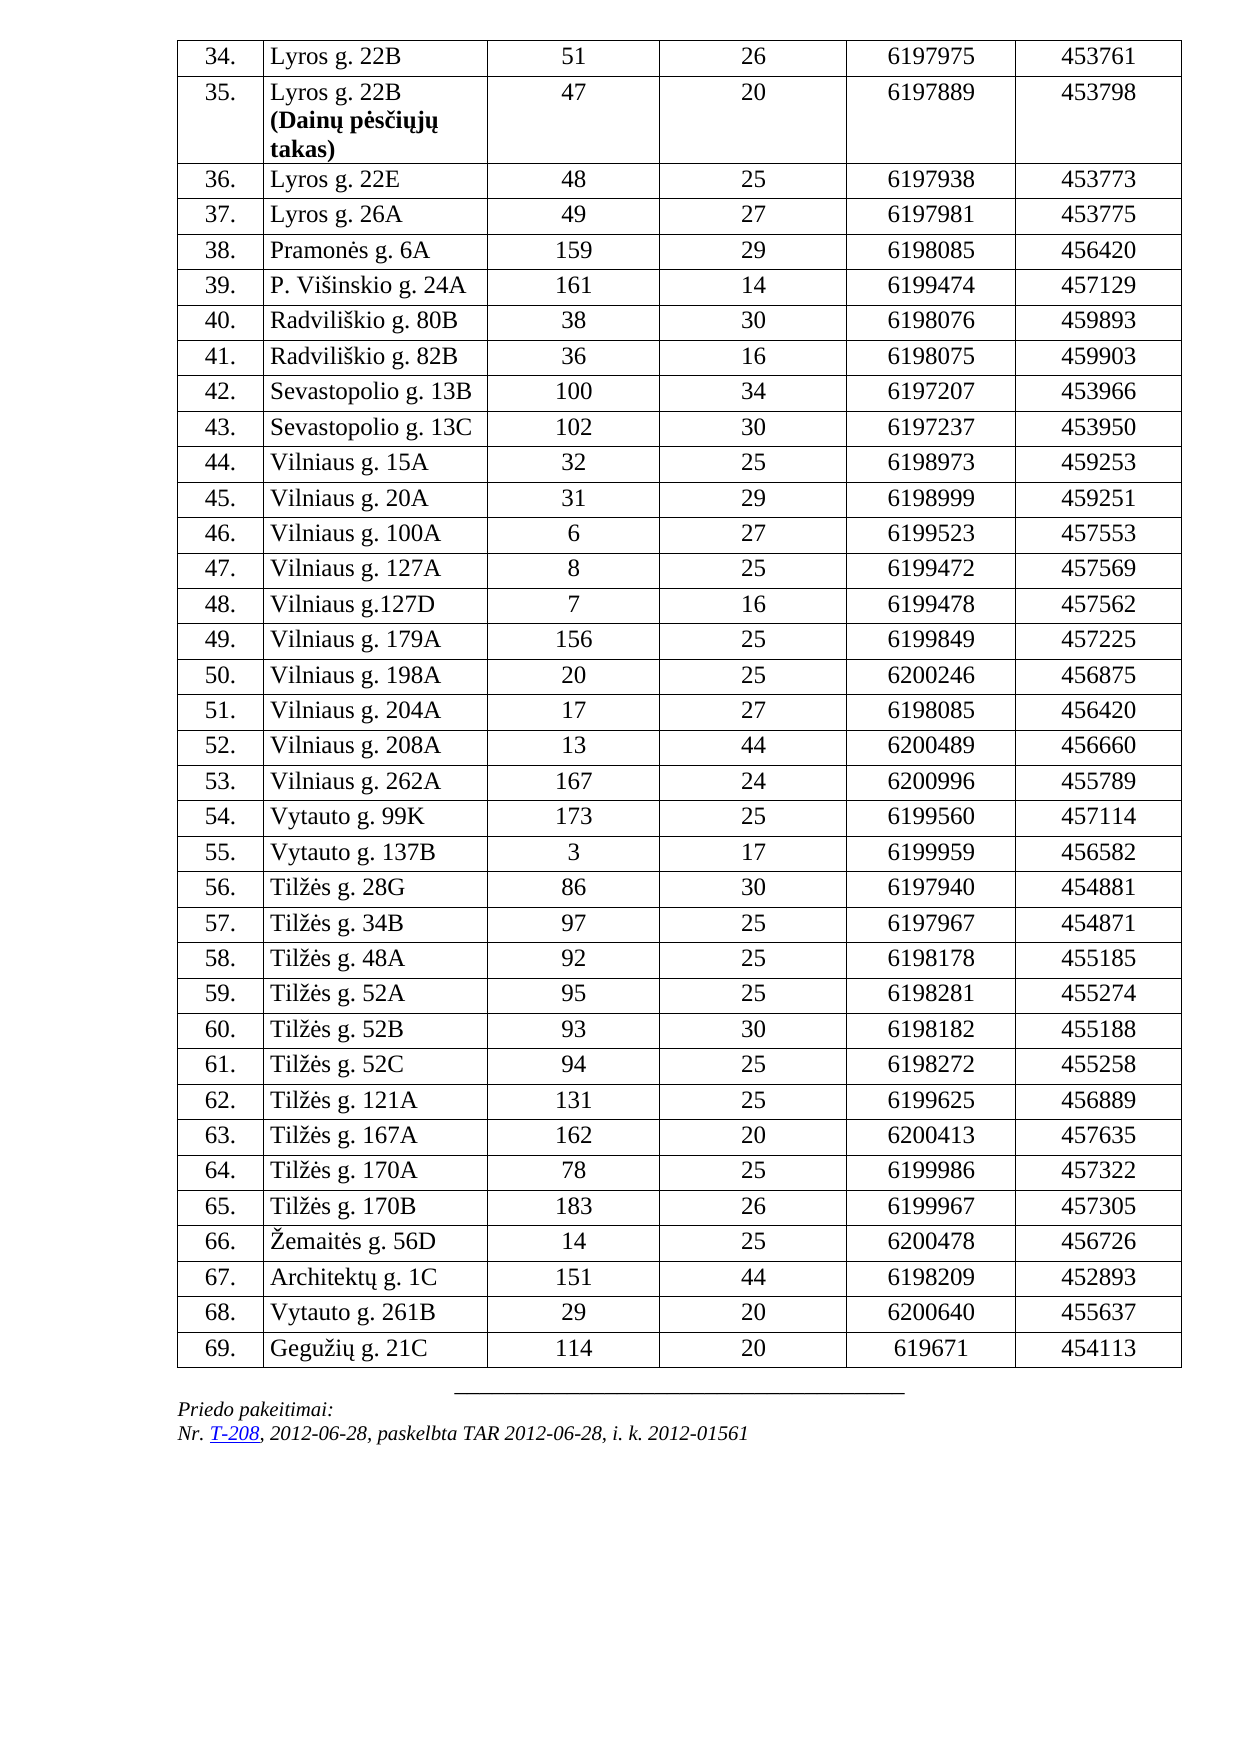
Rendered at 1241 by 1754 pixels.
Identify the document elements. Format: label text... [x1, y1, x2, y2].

table_cell 6198999 [847, 483, 1015, 517]
table_cell 453950 [1016, 412, 1181, 446]
table_cell 65. [178, 1191, 263, 1225]
table_cell 29 [660, 235, 846, 269]
table_cell 94 [488, 1049, 659, 1084]
table_cell 51 [488, 41, 659, 76]
table_cell Architektų g. 1C [264, 1262, 487, 1296]
table_cell 131 [488, 1085, 659, 1119]
table_cell 64. [178, 1156, 263, 1190]
table_cell 93 [488, 1014, 659, 1048]
table_cell 151 [488, 1262, 659, 1296]
table_cell 455637 [1016, 1297, 1181, 1332]
table_cell 78 [488, 1156, 659, 1190]
table_cell 25 [660, 447, 846, 482]
table_cell 44 [660, 1262, 846, 1296]
table_cell Lyros g. 22B [264, 41, 487, 76]
table_cell 6197975 [847, 41, 1015, 76]
table_cell 27 [660, 199, 846, 234]
table_cell 6200996 [847, 766, 1015, 800]
table_cell 26 [660, 41, 846, 76]
table_cell 8 [488, 554, 659, 588]
table_cell 47. [178, 554, 263, 588]
table_cell 40. [178, 306, 263, 340]
table_cell 6197207 [847, 376, 1015, 411]
table_cell Tilžės g. 52A [264, 979, 487, 1013]
table_cell 6198085 [847, 235, 1015, 269]
table_cell 6198076 [847, 306, 1015, 340]
table_cell Vytauto g. 261B [264, 1297, 487, 1332]
table_cell 455274 [1016, 979, 1181, 1013]
table_cell 13 [488, 731, 659, 765]
table_cell 53. [178, 766, 263, 800]
table_cell 6198178 [847, 943, 1015, 977]
table_cell 6199959 [847, 837, 1015, 871]
table_cell 25 [660, 164, 846, 198]
table_cell 44 [660, 731, 846, 765]
table_cell 457569 [1016, 554, 1181, 588]
table_cell 453966 [1016, 376, 1181, 411]
table_cell 26 [660, 1191, 846, 1225]
table_cell 48 [488, 164, 659, 198]
table_cell 39. [178, 270, 263, 304]
table_cell 49. [178, 624, 263, 659]
table_cell 459893 [1016, 306, 1181, 340]
table_cell 35. [178, 77, 263, 163]
table_cell 6199560 [847, 801, 1015, 836]
table_cell Tilžės g. 52B [264, 1014, 487, 1048]
table_cell 86 [488, 872, 659, 907]
table_cell 455258 [1016, 1049, 1181, 1084]
table_cell 173 [488, 801, 659, 836]
table_cell 453761 [1016, 41, 1181, 76]
table_cell 102 [488, 412, 659, 446]
table_cell 97 [488, 908, 659, 942]
table_cell 457129 [1016, 270, 1181, 304]
table_cell 25 [660, 1085, 846, 1119]
table_cell 6198182 [847, 1014, 1015, 1048]
table_cell 456420 [1016, 695, 1181, 729]
table_cell Gegužių g. 21C [264, 1333, 487, 1367]
table_cell 457635 [1016, 1120, 1181, 1154]
table_cell 619671 [847, 1333, 1015, 1367]
table_cell 6199474 [847, 270, 1015, 304]
table_cell 454113 [1016, 1333, 1181, 1367]
table_cell Tilžės g. 52C [264, 1049, 487, 1084]
table_cell 52. [178, 731, 263, 765]
table_cell 67. [178, 1262, 263, 1296]
table_cell Tilžės g. 170A [264, 1156, 487, 1190]
table_cell 453773 [1016, 164, 1181, 198]
table_cell 453798 [1016, 77, 1181, 163]
table_cell 6200489 [847, 731, 1015, 765]
table_cell Vilniaus g. 179A [264, 624, 487, 659]
table_cell 6200413 [847, 1120, 1015, 1154]
table_cell 456420 [1016, 235, 1181, 269]
table_cell 25 [660, 1156, 846, 1190]
table_cell 49 [488, 199, 659, 234]
table_cell 6198973 [847, 447, 1015, 482]
table_cell Sevastopolio g. 13B [264, 376, 487, 411]
table_cell 457305 [1016, 1191, 1181, 1225]
table_cell 20 [660, 1120, 846, 1154]
table_cell Vilniaus g. 198A [264, 660, 487, 694]
table_cell 34. [178, 41, 263, 76]
table_cell Vilniaus g.127D [264, 589, 487, 623]
table_cell 68. [178, 1297, 263, 1332]
table_cell Vilniaus g. 100A [264, 518, 487, 552]
table_cell 6199986 [847, 1156, 1015, 1190]
table_cell Žemaitės g. 56D [264, 1226, 487, 1261]
table_cell 95 [488, 979, 659, 1013]
table_cell Lyros g. 22B (Dainų pėsčiųjų takas) [264, 77, 487, 163]
table_cell Lyros g. 22E [264, 164, 487, 198]
table_cell 66. [178, 1226, 263, 1261]
table_cell Sevastopolio g. 13C [264, 412, 487, 446]
table_cell Tilžės g. 167A [264, 1120, 487, 1154]
table_cell 25 [660, 979, 846, 1013]
table_cell 27 [660, 518, 846, 552]
table_cell 6197889 [847, 77, 1015, 163]
table_cell 459251 [1016, 483, 1181, 517]
table_cell Tilžės g. 34B [264, 908, 487, 942]
table_cell 100 [488, 376, 659, 411]
table_cell 41. [178, 341, 263, 375]
table_cell 25 [660, 1226, 846, 1261]
table_cell 6199849 [847, 624, 1015, 659]
table_cell 43. [178, 412, 263, 446]
table_cell 24 [660, 766, 846, 800]
table_cell 44. [178, 447, 263, 482]
table_cell 452893 [1016, 1262, 1181, 1296]
table_cell 47 [488, 77, 659, 163]
table_cell 167 [488, 766, 659, 800]
table_cell 69. [178, 1333, 263, 1367]
table_cell 6 [488, 518, 659, 552]
table_cell 459903 [1016, 341, 1181, 375]
table_cell 6197940 [847, 872, 1015, 907]
table_cell Radviliškio g. 80B [264, 306, 487, 340]
table_cell 6197938 [847, 164, 1015, 198]
table_cell 36 [488, 341, 659, 375]
table_cell Vilniaus g. 127A [264, 554, 487, 588]
table_cell 457562 [1016, 589, 1181, 623]
table_cell 455188 [1016, 1014, 1181, 1048]
table_cell 25 [660, 943, 846, 977]
table_cell 25 [660, 801, 846, 836]
table_cell 56. [178, 872, 263, 907]
table_cell 20 [660, 1297, 846, 1332]
table_cell 457114 [1016, 801, 1181, 836]
table_cell 20 [488, 660, 659, 694]
table_cell 17 [488, 695, 659, 729]
table_cell 61. [178, 1049, 263, 1084]
table_cell Lyros g. 26A [264, 199, 487, 234]
table_cell 459253 [1016, 447, 1181, 482]
table_cell 114 [488, 1333, 659, 1367]
table_cell 6200640 [847, 1297, 1015, 1332]
table_cell 6200246 [847, 660, 1015, 694]
table_cell 456889 [1016, 1085, 1181, 1119]
table_cell 6197981 [847, 199, 1015, 234]
table_cell 38. [178, 235, 263, 269]
table_cell 7 [488, 589, 659, 623]
table_cell Vilniaus g. 262A [264, 766, 487, 800]
table_cell 20 [660, 1333, 846, 1367]
table_cell 38 [488, 306, 659, 340]
table_cell 50. [178, 660, 263, 694]
table_cell 6199478 [847, 589, 1015, 623]
table_cell 20 [660, 77, 846, 163]
table_cell 457322 [1016, 1156, 1181, 1190]
table_cell 62. [178, 1085, 263, 1119]
table_cell 6197967 [847, 908, 1015, 942]
table_cell 6198085 [847, 695, 1015, 729]
table_cell 6200478 [847, 1226, 1015, 1261]
table_cell Tilžės g. 48A [264, 943, 487, 977]
table_cell 3 [488, 837, 659, 871]
table_cell 454881 [1016, 872, 1181, 907]
table_cell 34 [660, 376, 846, 411]
table_cell 454871 [1016, 908, 1181, 942]
table_cell 54. [178, 801, 263, 836]
table_cell 37. [178, 199, 263, 234]
table_cell 6198281 [847, 979, 1015, 1013]
table_cell 455185 [1016, 943, 1181, 977]
table_cell 457553 [1016, 518, 1181, 552]
table_cell 6198075 [847, 341, 1015, 375]
text Nr. T-208, 2012-06-28, paskelbta TAR 2012-06-28, i. k. 2012-01561 [177, 1421, 1181, 1445]
table_cell 6198209 [847, 1262, 1015, 1296]
table_cell 6198272 [847, 1049, 1015, 1084]
table_cell 29 [488, 1297, 659, 1332]
table_cell 92 [488, 943, 659, 977]
table_cell Radviliškio g. 82B [264, 341, 487, 375]
table_cell 30 [660, 1014, 846, 1048]
table_cell 48. [178, 589, 263, 623]
table_cell 55. [178, 837, 263, 871]
table_cell 60. [178, 1014, 263, 1048]
table_cell Pramonės g. 6A [264, 235, 487, 269]
table_cell 25 [660, 660, 846, 694]
table_cell 162 [488, 1120, 659, 1154]
table_cell Vilniaus g. 15A [264, 447, 487, 482]
table_cell 30 [660, 412, 846, 446]
text Priedo pakeitimai: [177, 1397, 1181, 1421]
table_cell 159 [488, 235, 659, 269]
table_cell 17 [660, 837, 846, 871]
table_cell Tilžės g. 28G [264, 872, 487, 907]
table_cell 25 [660, 624, 846, 659]
table_cell 14 [660, 270, 846, 304]
table_cell 46. [178, 518, 263, 552]
table_cell 25 [660, 554, 846, 588]
table_cell 161 [488, 270, 659, 304]
table_cell Tilžės g. 170B [264, 1191, 487, 1225]
table_cell 25 [660, 1049, 846, 1084]
table_cell 156 [488, 624, 659, 659]
table_cell 51. [178, 695, 263, 729]
table_cell 6199625 [847, 1085, 1015, 1119]
table_cell Vytauto g. 99K [264, 801, 487, 836]
table_cell 455789 [1016, 766, 1181, 800]
table_cell 45. [178, 483, 263, 517]
table_cell Vilniaus g. 208A [264, 731, 487, 765]
table_cell 59. [178, 979, 263, 1013]
table_cell 183 [488, 1191, 659, 1225]
table_cell Vytauto g. 137B [264, 837, 487, 871]
table_cell 58. [178, 943, 263, 977]
table_cell P. Višinskio g. 24A [264, 270, 487, 304]
table_cell 456582 [1016, 837, 1181, 871]
table_cell 25 [660, 908, 846, 942]
table_cell 6199967 [847, 1191, 1015, 1225]
table_cell Vilniaus g. 20A [264, 483, 487, 517]
table_cell 16 [660, 341, 846, 375]
table_cell 29 [660, 483, 846, 517]
table_cell 30 [660, 872, 846, 907]
table_cell 31 [488, 483, 659, 517]
table_cell Tilžės g. 121A [264, 1085, 487, 1119]
table_cell Vilniaus g. 204A [264, 695, 487, 729]
table_cell 6199523 [847, 518, 1015, 552]
table_cell 27 [660, 695, 846, 729]
table_cell 57. [178, 908, 263, 942]
text ____________________________________ [177, 1368, 1181, 1397]
table_cell 32 [488, 447, 659, 482]
table_cell 30 [660, 306, 846, 340]
table_cell 453775 [1016, 199, 1181, 234]
table_cell 63. [178, 1120, 263, 1154]
table_cell 456660 [1016, 731, 1181, 765]
table_cell 42. [178, 376, 263, 411]
table_cell 457225 [1016, 624, 1181, 659]
table_cell 6197237 [847, 412, 1015, 446]
table_cell 456726 [1016, 1226, 1181, 1261]
table_cell 36. [178, 164, 263, 198]
table_cell 456875 [1016, 660, 1181, 694]
table_cell 16 [660, 589, 846, 623]
table_cell 6199472 [847, 554, 1015, 588]
table_cell 14 [488, 1226, 659, 1261]
